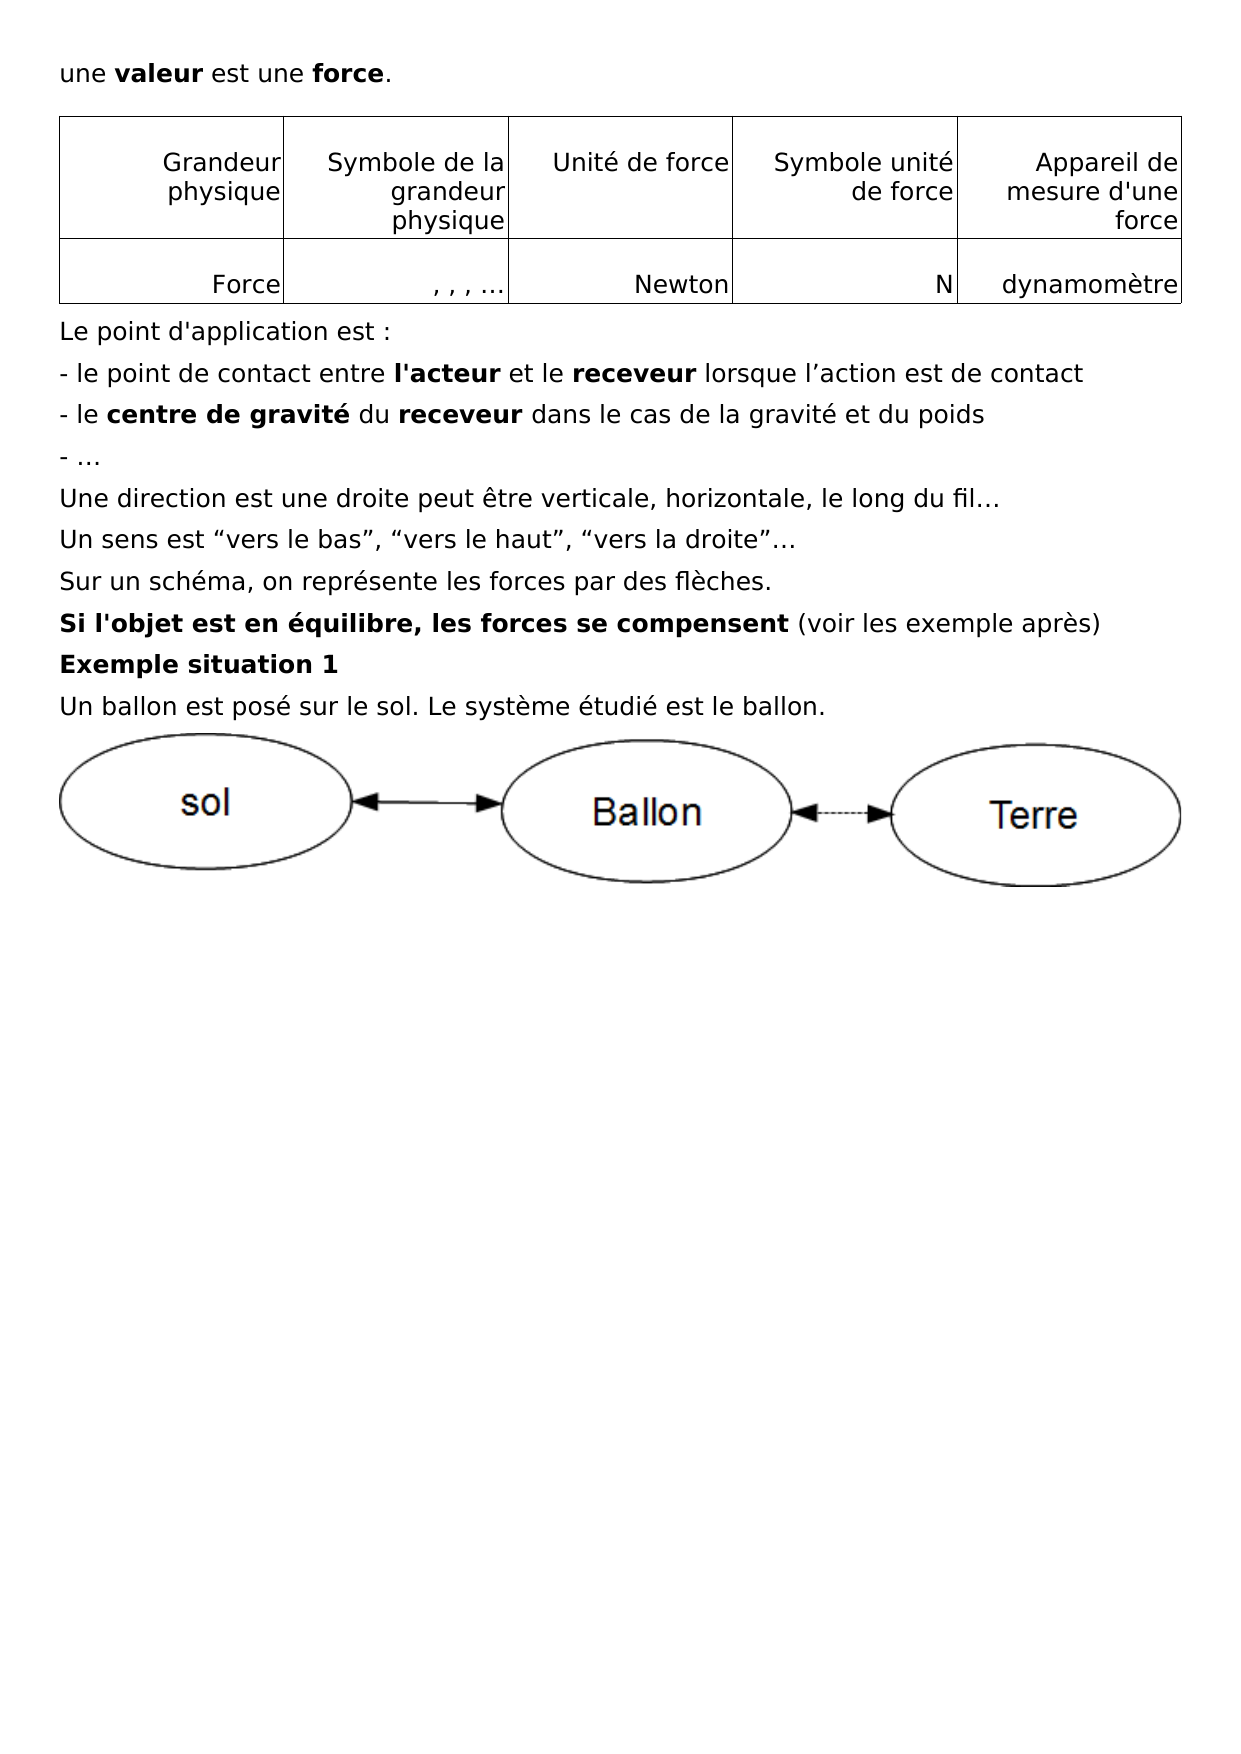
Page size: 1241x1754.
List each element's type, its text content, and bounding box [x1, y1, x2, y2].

table_header Symbole unité de force [733, 117, 957, 238]
text Le point d'application est : [59, 317, 1181, 346]
picture [59, 733, 1182, 887]
text - … [59, 442, 1181, 471]
table_header Grandeur physique [60, 117, 283, 238]
table_cell , , , … [284, 239, 508, 302]
text une valeur est une force. [59, 59, 1181, 88]
text Si l'objet est en équilibre, les forces se compensent (voir les exemple après) [59, 609, 1181, 638]
text - le centre de gravité du receveur dans le cas de la gravité et du poids [59, 401, 1181, 430]
text - le point de contact entre l'acteur et le receveur lorsque l’action est de contact [59, 359, 1181, 388]
text Une direction est une droite peut être verticale, horizontale, le long du fil… [59, 484, 1181, 513]
text Sur un schéma, on représente les forces par des flèches. [59, 567, 1181, 596]
text Un sens est “vers le bas”, “vers le haut”, “vers la droite”… [59, 526, 1181, 555]
table_header Appareil de mesure d'une force [958, 117, 1181, 238]
text Exemple situation 1 [59, 651, 1181, 680]
table_header Symbole de la grandeur physique [284, 117, 508, 238]
table_cell Force [60, 239, 283, 302]
table_cell Newton [509, 239, 732, 302]
table_cell N [733, 239, 957, 302]
text Un ballon est posé sur le sol. Le système étudié est le ballon. [59, 692, 1181, 721]
table_header Unité de force [509, 117, 732, 238]
table_cell dynamomètre [958, 239, 1181, 302]
